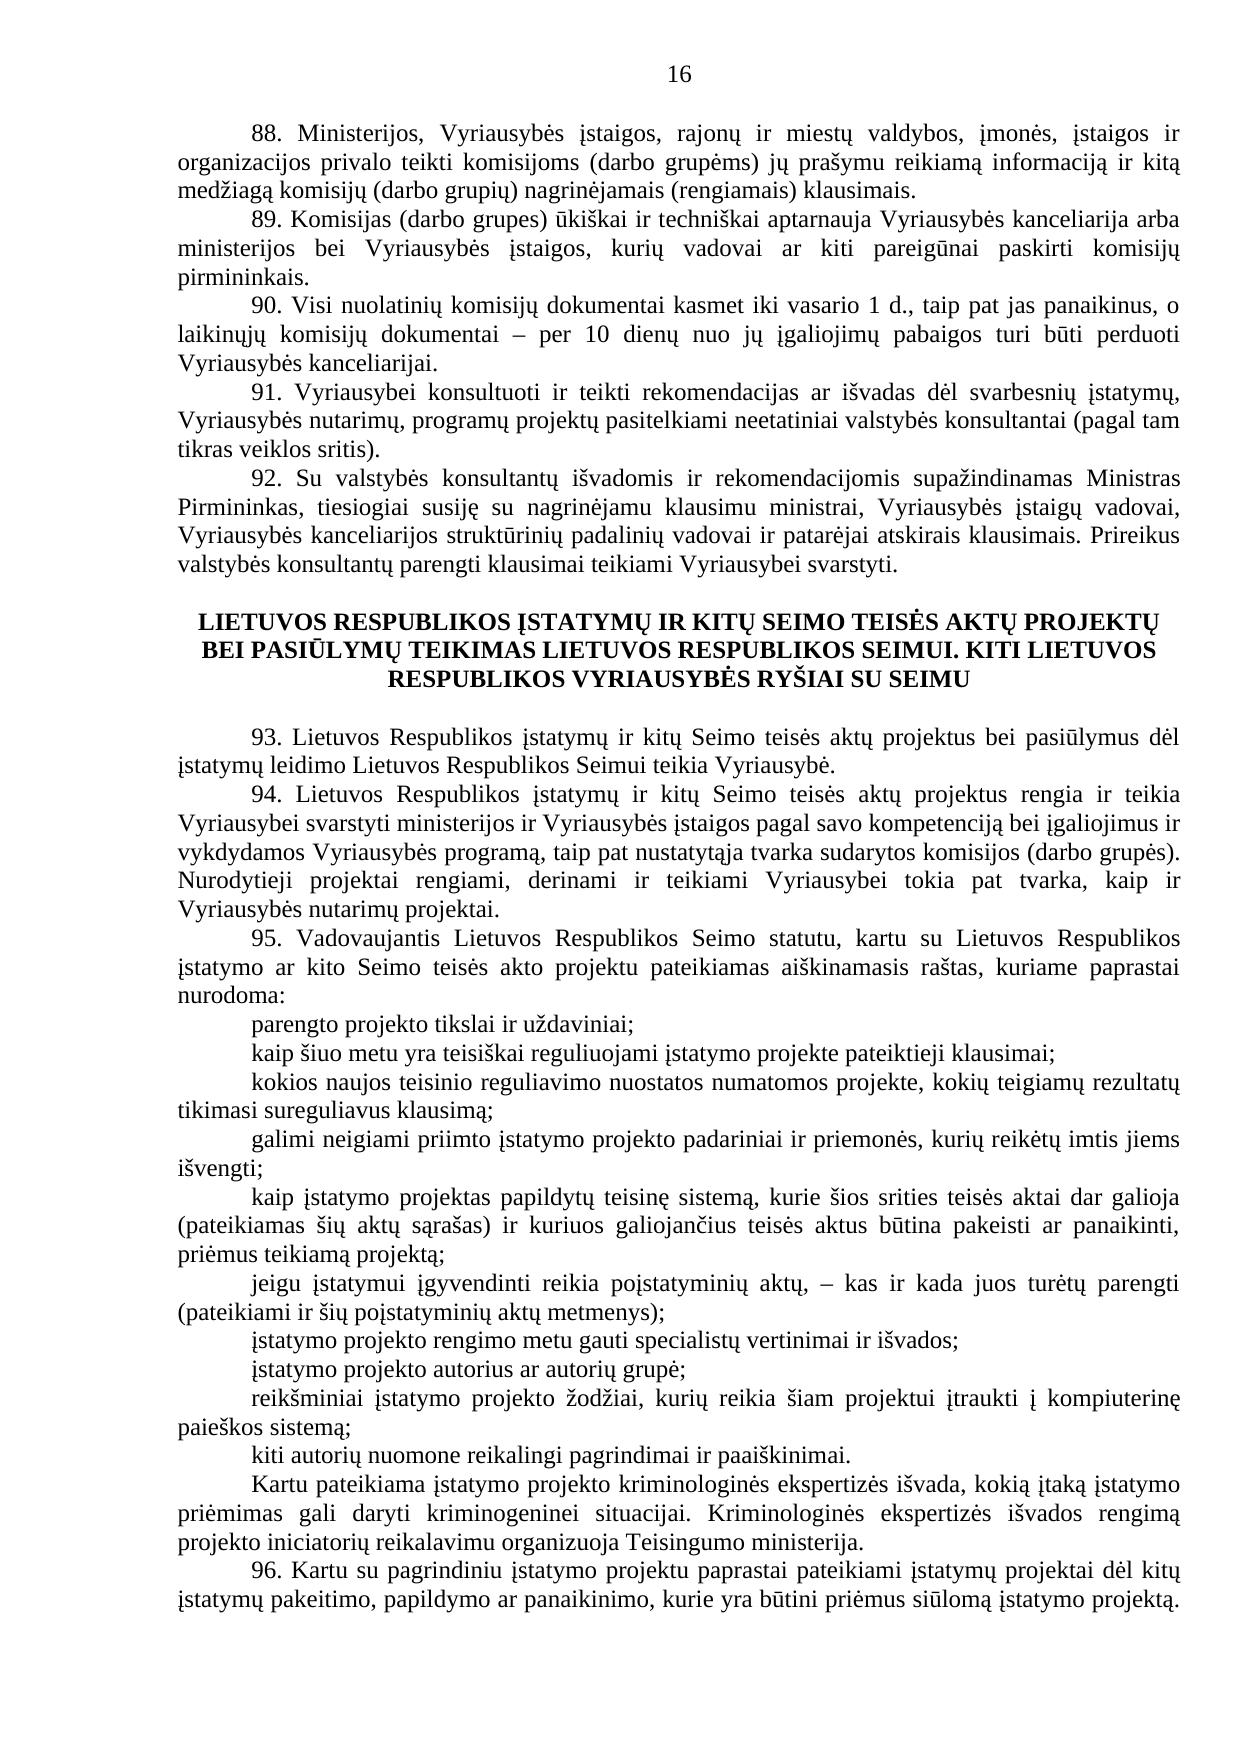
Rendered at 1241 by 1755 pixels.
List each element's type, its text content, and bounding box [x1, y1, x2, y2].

text 92. Su valstybės konsultantų išvadomis ir rekomendacijomis supažindinamas Ministras Pirmininkas, tiesiogiai susiję su nagrinėjamu klausimu ministrai, Vyriausybės įstaigų vadovai, Vyriausybės kanceliarijos struktūrinių padalinių vadovai ir patarėjai atskirais klausimais. Prireikus valstybės konsultantų parengti klausimai teikiami Vyriausybei svarstyti. [177, 463, 1181, 578]
text kokios naujos teisinio reguliavimo nuostatos numatomos projekte, kokių teigiamų rezultatų tikimasi sureguliavus klausimą; [177, 1067, 1181, 1124]
text parengto projekto tikslai ir uždaviniai; [177, 1009, 1181, 1038]
text Lietuvos Respublikos įstatymų ir kitų Seimo teisės aktų projektų bei pasiūlymų teikimas Lietuvos Respublikos Seimui. Kiti Lietuvos Respublikos Vyriausybės ryšiai su Seimu [177, 607, 1181, 693]
text 94. Lietuvos Respublikos įstatymų ir kitų Seimo teisės aktų projektus rengia ir teikia Vyriausybei svarstyti ministerijos ir Vyriausybės įstaigos pagal savo kompetenciją bei įgaliojimus ir vykdydamos Vyriausybės programą, taip pat nustatytąja tvarka sudarytos komisijos (darbo grupės). Nurodytieji projektai rengiami, derinami ir teikiami Vyriausybei tokia pat tvarka, kaip ir Vyriausybės nutarimų projektai. [177, 779, 1181, 923]
text 88. Ministerijos, Vyriausybės įstaigos, rajonų ir miestų valdybos, įmonės, įstaigos ir organizacijos privalo teikti komisijoms (darbo grupėms) jų prašymu reikiamą informaciją ir kitą medžiagą komisijų (darbo grupių) nagrinėjamais (rengiamais) klausimais. [177, 118, 1181, 204]
text 90. Visi nuolatinių komisijų dokumentai kasmet iki vasario 1 d., taip pat jas panaikinus, o laikinųjų komisijų dokumentai – per 10 dienų nuo jų įgaliojimų pabaigos turi būti perduoti Vyriausybės kanceliarijai. [177, 291, 1181, 377]
text reikšminiai įstatymo projekto žodžiai, kurių reikia šiam projektui įtraukti į kompiuterinę paieškos sistemą; [177, 1383, 1181, 1441]
text kaip šiuo metu yra teisiškai reguliuojami įstatymo projekte pateiktieji klausimai; [177, 1038, 1181, 1067]
text 96. Kartu su pagrindiniu įstatymo projektu paprastai pateikiami įstatymų projektai dėl kitų įstatymų pakeitimo, papildymo ar panaikinimo, kurie yra būtini priėmus siūlomą įstatymo projektą. [177, 1556, 1181, 1613]
text 95. Vadovaujantis Lietuvos Respublikos Seimo statutu, kartu su Lietuvos Respublikos įstatymo ar kito Seimo teisės akto projektu pateikiamas aiškinamasis raštas, kuriame paprastai nurodoma: [177, 923, 1181, 1009]
text 91. Vyriausybei konsultuoti ir teikti rekomendacijas ar išvadas dėl svarbesnių įstatymų, Vyriausybės nutarimų, programų projektų pasitelkiami neetatiniai valstybės konsultantai (pagal tam tikras veiklos sritis). [177, 377, 1181, 463]
text galimi neigiami priimto įstatymo projekto padariniai ir priemonės, kurių reikėtų imtis jiems išvengti; [177, 1124, 1181, 1182]
text įstatymo projekto rengimo metu gauti specialistų vertinimai ir išvados; [177, 1326, 1181, 1354]
text jeigu įstatymui įgyvendinti reikia poįstatyminių aktų, – kas ir kada juos turėtų parengti (pateikiami ir šių poįstatyminių aktų metmenys); [177, 1268, 1181, 1326]
text 89. Komisijas (darbo grupes) ūkiškai ir techniškai aptarnauja Vyriausybės kanceliarija arba ministerijos bei Vyriausybės įstaigos, kurių vadovai ar kiti pareigūnai paskirti komisijų pirmininkais. [177, 204, 1181, 291]
text kaip įstatymo projektas papildytų teisinę sistemą, kurie šios srities teisės aktai dar galioja (pateikiamas šių aktų sąrašas) ir kuriuos galiojančius teisės aktus būtina pakeisti ar panaikinti, priėmus teikiamą projektą; [177, 1182, 1181, 1268]
text įstatymo projekto autorius ar autorių grupė; [177, 1354, 1181, 1383]
text kiti autorių nuomone reikalingi pagrindimai ir paaiškinimai. [177, 1441, 1181, 1469]
text Kartu pateikiama įstatymo projekto kriminologinės ekspertizės išvada, kokią įtaką įstatymo priėmimas gali daryti kriminogeninei situacijai. Kriminologinės ekspertizės išvados rengimą projekto iniciatorių reikalavimu organizuoja Teisingumo ministerija. [177, 1469, 1181, 1556]
text 93. Lietuvos Respublikos įstatymų ir kitų Seimo teisės aktų projektus bei pasiūlymus dėl įstatymų leidimo Lietuvos Respublikos Seimui teikia Vyriausybė. [177, 722, 1181, 779]
